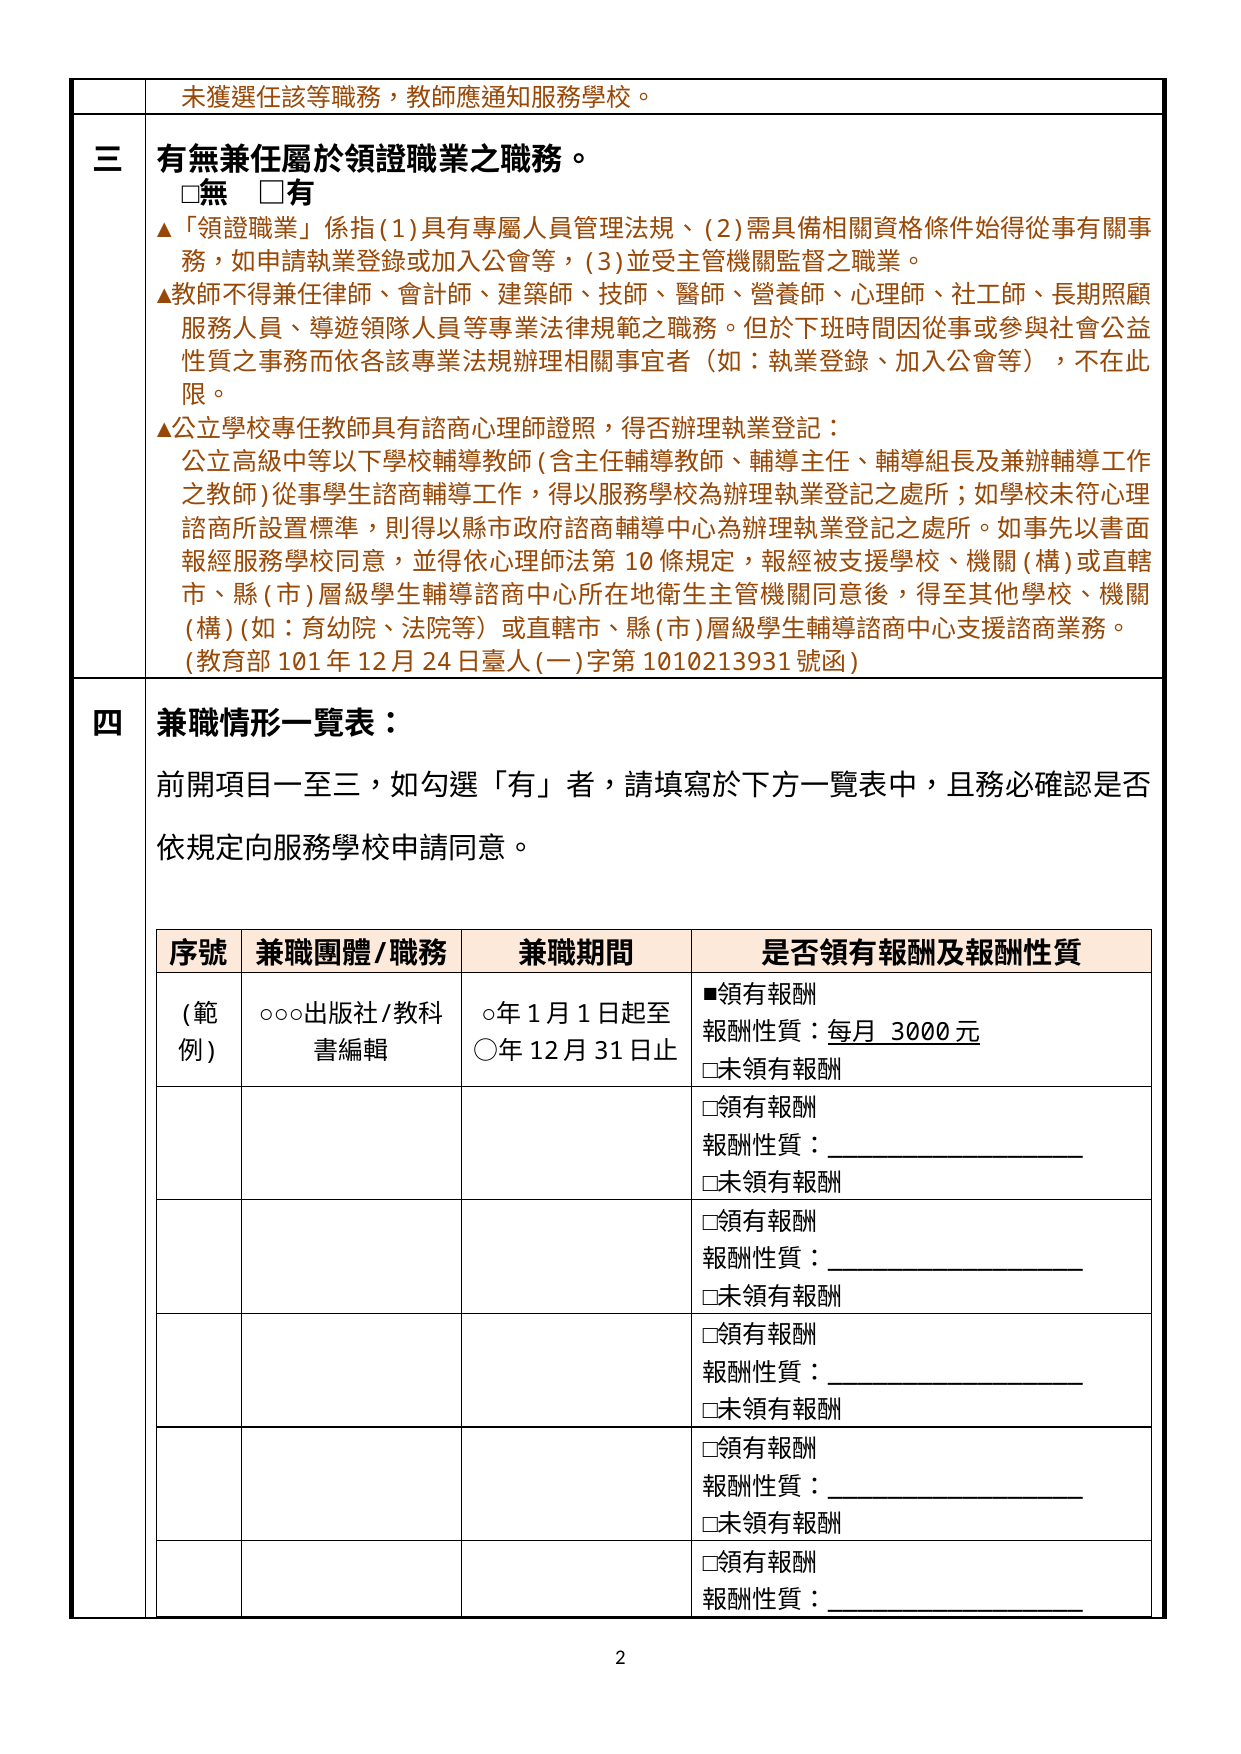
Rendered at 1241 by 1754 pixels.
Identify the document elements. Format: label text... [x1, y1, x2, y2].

table_header 序號 [157, 930, 241, 972]
table_header 兼職團體/職務 [242, 930, 461, 972]
table_cell [242, 1428, 461, 1540]
table_cell □領有報酬 報酬性質：_________________ □未領有報酬 [692, 1087, 1151, 1199]
table_cell 有無兼任屬於領證職業之職務。 □無 □有 ▲「領證職業」係指(1)具有專屬人員管理法規、(2)需具備相關資格條件始得從事有關事務，如申請執業登錄或加入公會等，(3)並受主管機關監督之職業。 ▲教師不得兼任律師、會計師、建築師、技師、醫師、營養師、心理師、社工師、長期照顧服務人員、導遊領隊人員等專業法律規範之職務。但於下班時間因從事或參與社會公益性質之事務而依各該專業法規辦理相關事宜者（如：執業登錄、加入公會等），不在此限。 ▲公立學校專任教師具有諮商心理師證照，得否辦理執業登記： 公立高級中等以下學校輔導教師(含主任輔導教師、輔導主任、輔導組長及兼辦輔導工作之教師)從事學生諮商輔導工作，得以服務學校為辦理執業登記之處所；如學校未符心理諮商所設置標準，則得以縣市政府諮商輔導中心為辦理執業登記之處所。如事先以書面報經服務學校同意，並得依心理師法第10條規定，報經被支援學校、機關(構)或直轄市、縣(市)層級學生輔導諮商中心所在地衛生主管機關同意後，得至其他學校、機關(構)(如：育幼院、法院等）或直轄市、縣(市)層級學生輔導諮商中心支援諮商業務。 (教育部101年12月24日臺人(一)字第1010213931號函) [146, 115, 1162, 677]
table_cell (範例) [157, 973, 241, 1086]
table_cell 兼職情形一覽表： 前開項目一至三，如勾選「有」者，請填寫於下方一覽表中，且務必確認是否依規定向服務學校申請同意。 [146, 679, 1162, 1617]
table_cell ■領有報酬 報酬性質：每月 3000元 □未領有報酬 [692, 973, 1151, 1086]
table_cell [462, 1541, 691, 1616]
table_cell [242, 1314, 461, 1426]
table_cell [462, 1314, 691, 1426]
table_cell [157, 1200, 241, 1313]
table_cell 未獲選任該等職務，教師應通知服務學校。 [146, 80, 1162, 113]
table_cell [242, 1200, 461, 1313]
table_cell □領有報酬 報酬性質：_________________ □未領有報酬 [692, 1200, 1151, 1313]
table_header 是否領有報酬及報酬性質 [692, 930, 1151, 972]
table_cell [157, 1428, 241, 1540]
table_cell [462, 1087, 691, 1199]
table_cell □領有報酬 報酬性質：_________________ [692, 1541, 1151, 1616]
table_cell [74, 80, 145, 113]
table_cell [462, 1428, 691, 1540]
table_cell [157, 1087, 241, 1199]
table_header 兼職期間 [462, 930, 691, 972]
table_cell 三 [74, 115, 145, 677]
table_cell 四 [74, 679, 145, 1617]
table_cell ○○○出版社/教科書編輯 [242, 973, 461, 1086]
table_cell ○年1月1日起至○年12月31日止 [462, 973, 691, 1086]
table_cell □領有報酬 報酬性質：_________________ □未領有報酬 [692, 1428, 1151, 1540]
table_cell [157, 1314, 241, 1426]
table_cell [157, 1541, 241, 1616]
table_cell [242, 1087, 461, 1199]
table_cell □領有報酬 報酬性質：_________________ □未領有報酬 [692, 1314, 1151, 1426]
table_cell [242, 1541, 461, 1616]
table_cell [462, 1200, 691, 1313]
